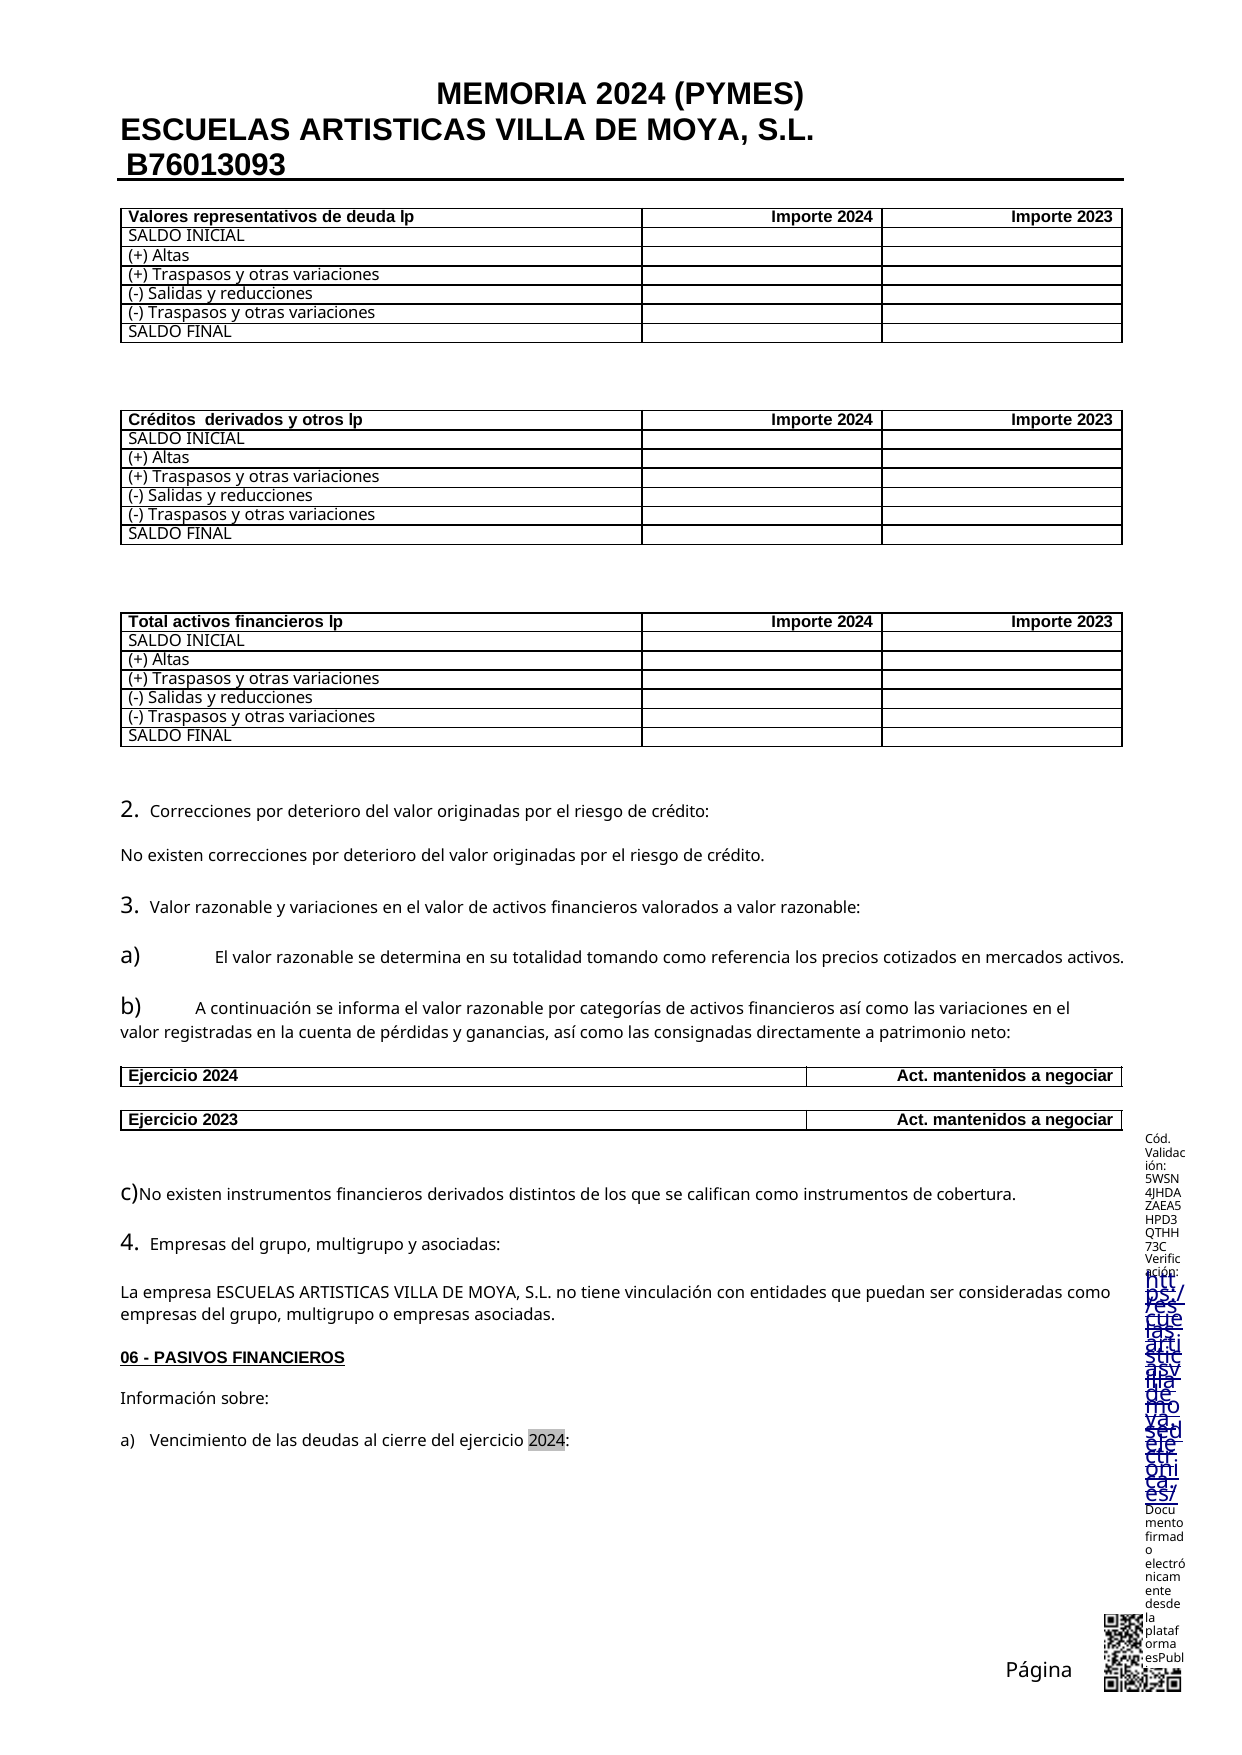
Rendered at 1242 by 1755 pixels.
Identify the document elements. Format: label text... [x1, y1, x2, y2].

table_cell SALDO INICIAL [122, 431, 641, 448]
table_cell (+) Altas [122, 247, 641, 265]
table_cell [643, 690, 881, 707]
table_cell SALDO FINAL [122, 728, 641, 746]
table_cell [883, 690, 1121, 707]
table_cell [883, 632, 1121, 650]
table_cell [883, 286, 1121, 303]
table_header Importe 2023 [883, 411, 1121, 429]
table_cell (-) Salidas y reducciones [122, 488, 641, 506]
table_cell [643, 267, 881, 284]
list Cód. Validación: 5WSN4JHDAZAEA5HPD3QTHH73C [1145, 1133, 1186, 1254]
table_cell [643, 469, 881, 486]
table_cell (-) Salidas y reducciones [122, 286, 641, 303]
table_cell SALDO FINAL [122, 324, 641, 342]
table_cell SALDO FINAL [122, 526, 641, 544]
table_cell [883, 507, 1121, 524]
table_header Ejercicio 2023 [122, 1111, 806, 1129]
table_cell (-) Traspasos y otras variaciones [122, 709, 641, 727]
table_header Total activos financieros lp [122, 614, 641, 631]
table_cell (-) Traspasos y otras variaciones [122, 507, 641, 524]
table_cell [643, 728, 881, 746]
table_cell (+) Altas [122, 450, 641, 467]
table_cell (+) Traspasos y otras variaciones [122, 469, 641, 486]
table_header Importe 2023 [883, 614, 1121, 631]
table_cell [883, 431, 1121, 448]
table_cell [643, 247, 881, 265]
list Valor razonable y variaciones en el valor de activos financieros valorados a valor razonable: [120, 889, 1197, 920]
table_cell [883, 728, 1121, 746]
table_cell [643, 450, 881, 467]
list Documento firmado electrónicamente desde la plataforma esPublico Gestiona | Página 16 de 19 [1145, 1504, 1186, 1668]
table_cell [643, 305, 881, 322]
list A continuación se informa el valor razonable por categorías de activos financieros así como las variaciones en el valor registradas en la cuenta de pérdidas y ganancias, así como las consignadas directamente a patrimonio neto: [120, 989, 1100, 1043]
table_cell [643, 228, 881, 246]
table_header Importe 2024 [643, 209, 881, 227]
table_cell [643, 488, 881, 506]
table_cell [643, 526, 881, 544]
table_header Importe 2024 [643, 614, 881, 631]
table_cell [883, 526, 1121, 544]
list Correcciones por deterioro del valor originadas por el riesgo de crédito: [120, 793, 1197, 824]
table_cell [883, 267, 1121, 284]
table_cell (-) Traspasos y otras variaciones [122, 305, 641, 322]
table_cell [883, 469, 1121, 486]
table_header Importe 2024 [643, 411, 881, 429]
table_cell [643, 431, 881, 448]
list Vencimiento de las deudas al cierre del ejercicio 2024: [120, 1429, 1143, 1451]
list Empresas del grupo, multigrupo y asociadas: [120, 1226, 1143, 1257]
table_cell [643, 671, 881, 688]
text No existen correcciones por deterioro del valor originadas por el riesgo de crédito. [120, 843, 1197, 866]
table_cell [883, 450, 1121, 467]
table_cell (+) Altas [122, 652, 641, 669]
table_cell (+) Traspasos y otras variaciones [122, 671, 641, 688]
list No existen instrumentos financieros derivados distintos de los que se califican como instrumentos de cobertura. [120, 1131, 1186, 1668]
table_cell [643, 632, 881, 650]
table_cell [643, 286, 881, 303]
table_cell [883, 488, 1121, 506]
table_cell [643, 709, 881, 727]
table_header Importe 2023 [883, 209, 1121, 227]
table_header Ejercicio 2024 [122, 1068, 806, 1086]
table_header Valores representativos de deuda lp [122, 209, 641, 227]
table_header Act. mantenidos a negociar [807, 1111, 1121, 1129]
text La empresa ESCUELAS ARTISTICAS VILLA DE MOYA, S.L. no tiene vinculación con entidades que puedan ser consideradas como empresas del grupo, multigrupo o empresas asociadas. [120, 1280, 1117, 1326]
text Información sobre: [120, 1387, 1143, 1409]
table_cell [883, 228, 1121, 246]
table_header Act. mantenidos a negociar [807, 1068, 1121, 1086]
list El valor razonable se determina en su totalidad tomando como referencia los precios cotizados en mercados activos. [120, 939, 1197, 971]
table_cell [643, 324, 881, 342]
table_cell [883, 709, 1121, 727]
list - PASIVOS FINANCIEROS [120, 1348, 1143, 1367]
table_cell [643, 652, 881, 669]
table_cell [883, 671, 1121, 688]
table_cell SALDO INICIAL [122, 632, 641, 650]
table_cell (-) Salidas y reducciones [122, 690, 641, 707]
table_cell [883, 305, 1121, 322]
table_header Créditos derivados y otros lp [122, 411, 641, 429]
table_cell [883, 652, 1121, 669]
list Verificación: https://escuelasartisticasvillademoya.sedelectronica.es/ [1145, 1254, 1186, 1504]
table_cell SALDO INICIAL [122, 228, 641, 246]
table_cell [643, 507, 881, 524]
table_cell [883, 324, 1121, 342]
table_cell (+) Traspasos y otras variaciones [122, 267, 641, 284]
table_cell [883, 247, 1121, 265]
